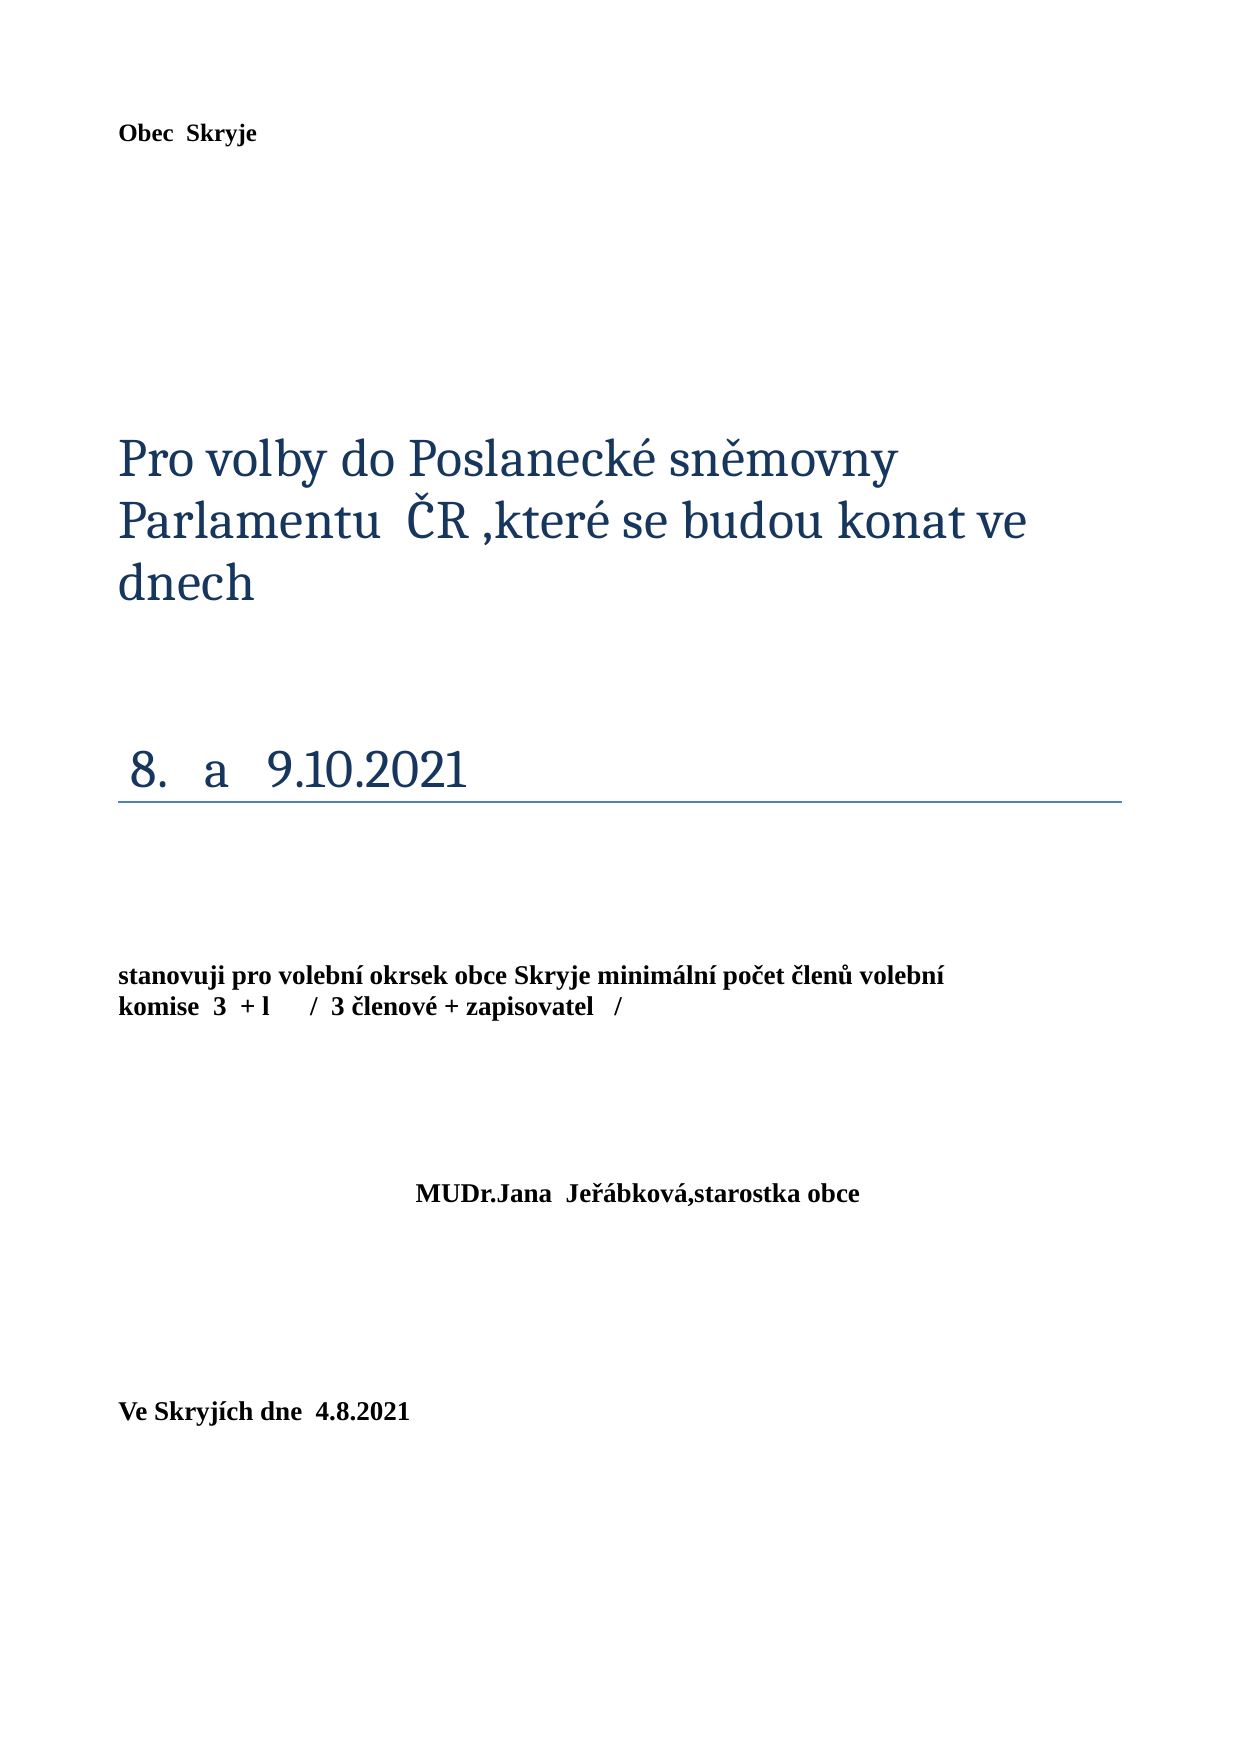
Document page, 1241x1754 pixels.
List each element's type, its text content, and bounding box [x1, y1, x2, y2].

text Pro volby do Poslanecké sněmovny Parlamentu ČR ,které se budou konat ve dnech [118, 427, 1122, 614]
text 8. a 9.10.2021 [118, 739, 1122, 801]
text Ve Skryjích dne 4.8.2021 [118, 1395, 1122, 1426]
text Obec Skryje [118, 118, 1122, 147]
text MUDr.Jana Jeřábková,starostka obce [118, 1177, 1122, 1208]
text stanovuji pro volební okrsek obce Skryje minimální počet členů volební [118, 959, 1122, 990]
text komise 3 + l / 3 členové + zapisovatel / [118, 990, 1122, 1021]
